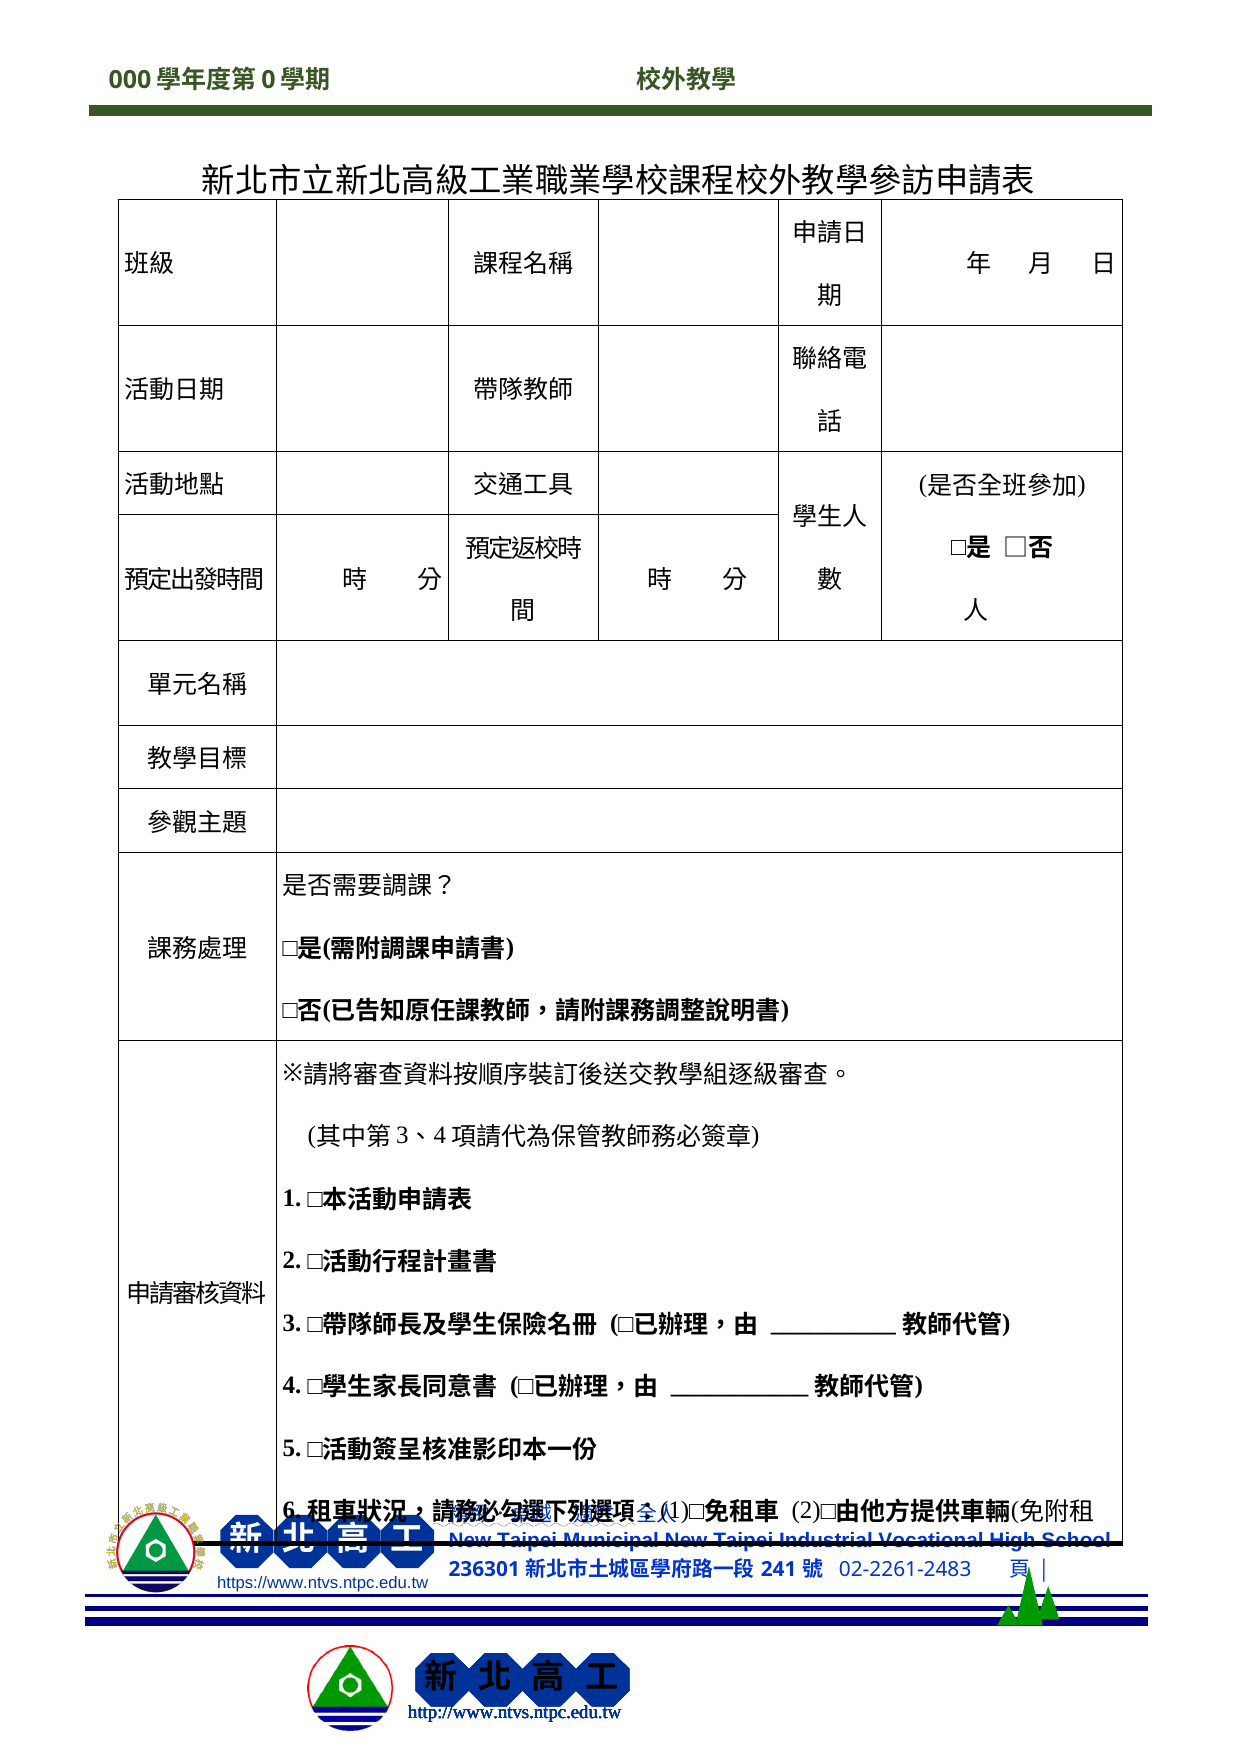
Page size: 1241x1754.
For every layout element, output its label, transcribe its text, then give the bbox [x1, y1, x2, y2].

table_cell ※請將審查資料按順序裝訂後送交教學組逐級審查。 (其中第3、4項請代為保管教師務必簽章) 1. □本活動申請表 2. □活動行程計畫書 3. □帶隊師長及學生保險名冊 (□已辦理，由 __________ 教師代管) 4. □學生家長同意書 (□已辦理，由 ___________ 教師代管) 5. □活動簽呈核准影印本一份 6. 租車狀況，請務必勾選下列選項：(1)□免租車 (2)□由他方提供車輛(免附租車合約書) (3)□需租車(請總務處協助租車事宜) [277, 1041, 1122, 1541]
table_cell 時 分 [277, 515, 448, 640]
table_cell 教學目標 [119, 726, 276, 788]
table_cell 交通工具 [449, 452, 598, 514]
table_header [277, 200, 448, 324]
table_cell 課務處理 [119, 853, 276, 1040]
table_cell 活動地點 [119, 452, 276, 514]
table_cell [277, 789, 1122, 852]
table_header 班級 [119, 200, 276, 324]
table_cell 預定出發時間 [119, 515, 276, 640]
table_cell [599, 326, 778, 451]
table_header 年 月 日 [882, 200, 1122, 324]
table_cell 參觀主題 [119, 789, 276, 852]
table_cell 學生人數 [779, 452, 881, 640]
table_cell (是否全班參加) □是 □否 人 [882, 452, 1122, 640]
table_header 課程名稱 [449, 200, 598, 324]
table_cell 申請審核資料 [119, 1041, 276, 1541]
table_cell 單元名稱 [119, 641, 276, 724]
table_cell [277, 452, 448, 514]
table_cell [882, 326, 1122, 451]
table_cell 時 分 [599, 515, 778, 640]
table_header [599, 200, 778, 324]
table_cell 帶隊教師 [449, 326, 598, 451]
table_cell 預定返校時間 [449, 515, 598, 640]
table_header 申請日期 [779, 200, 881, 324]
table_cell [277, 726, 1122, 788]
table_cell 活動日期 [119, 326, 276, 451]
table_cell 是否需要調課？ □是(需附調課申請書) □否(已告知原任課教師，請附課務調整說明書) [277, 853, 1122, 1040]
table_cell [599, 452, 778, 514]
table_cell [277, 641, 1122, 724]
table_cell [277, 326, 448, 451]
table_cell 聯絡電話 [779, 326, 881, 451]
text 新北市立新北高級工業職業學校課程校外教學參訪申請表 [118, 136, 1122, 198]
